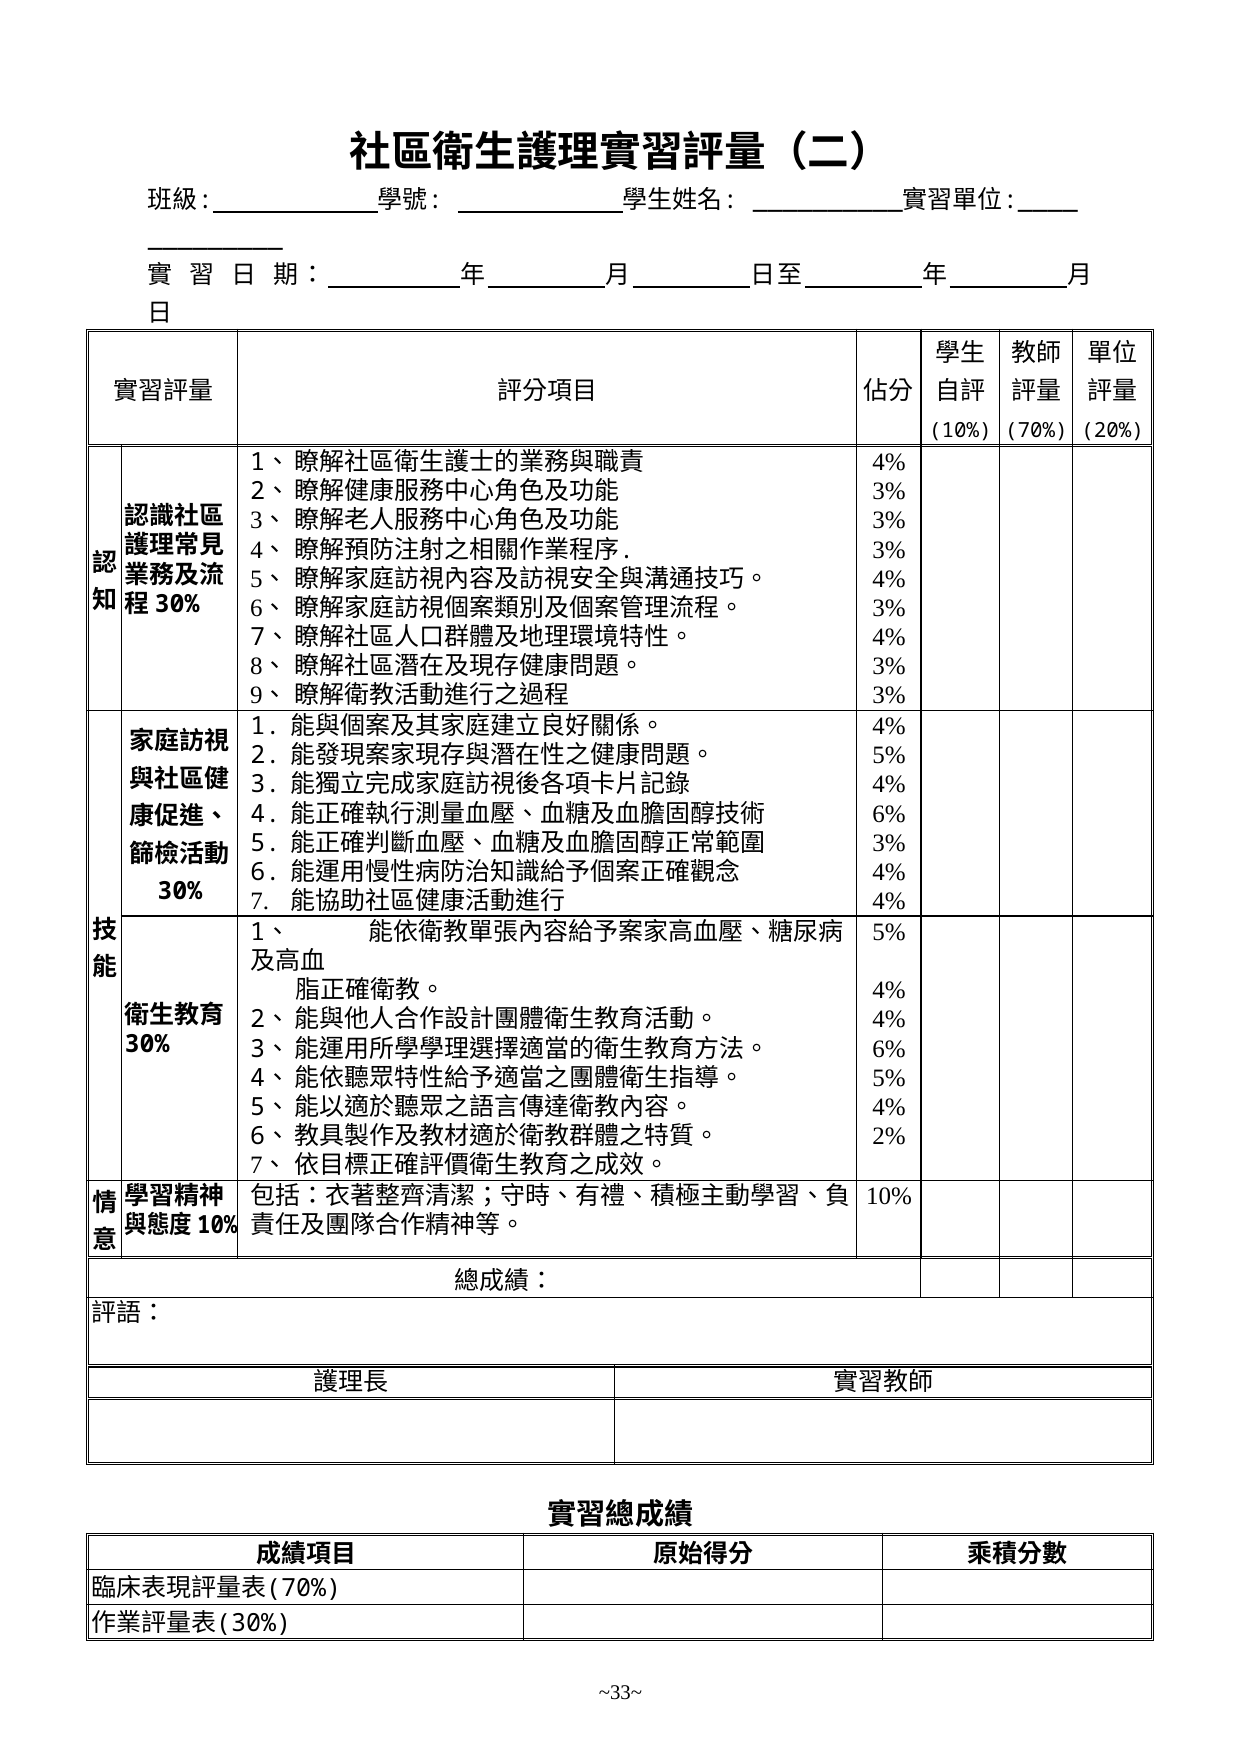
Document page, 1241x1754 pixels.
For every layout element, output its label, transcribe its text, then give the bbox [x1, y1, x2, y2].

table_cell [1073, 1181, 1151, 1256]
table_cell 瞭解社區衛生護士的業務與職責 瞭解健康服務中心角色及功能 瞭解老人服務中心角色及功能 瞭解預防注射之相關作業程序. 瞭解家庭訪視內容及訪視安全與溝通技巧。 瞭解家庭訪視個案類別及個案管理流程。 瞭解社區人口群體及地理環境特性。 瞭解社區潛在及現存健康問題。 瞭解衛教活動進行之過程 [238, 447, 856, 710]
text 實 習 日 期： 年 月 日至 年 月 日 [148, 253, 1092, 328]
text 社區衛生護理實習評量（二） [148, 118, 1092, 178]
table_header 教師 評量(70%) [1000, 332, 1072, 444]
table_cell 4% 5% 4% 6% 3% 4% 4% [857, 711, 920, 915]
table_cell [1073, 711, 1151, 915]
table_cell 學習精神與態度10% [122, 1181, 237, 1256]
table_cell 家庭訪視與社區健康促進、篩檢活動30% [122, 711, 237, 915]
table_cell [1000, 1181, 1072, 1256]
table_cell [883, 1605, 1151, 1638]
table_cell [89, 1400, 614, 1462]
table_cell [922, 711, 999, 915]
table_header 學生 自評(10%) [922, 332, 999, 444]
table_cell [922, 447, 999, 710]
table_cell [1073, 917, 1151, 1179]
table_header 評分項目 [238, 332, 856, 444]
text 班級: 學號: 學生姓名: __________實習單位:_____________ [148, 178, 1092, 253]
table_cell 能與個案及其家庭建立良好關係。 能發現案家現存與潛在性之健康問題。 能獨立完成家庭訪視後各項卡片記錄 能正確執行測量血壓、血糖及血膽固醇技術 能正確判斷血壓、血糖及血膽固醇正常範圍 能運用慢性病防治知識給予個案正確觀念 能協助社區健康活動進行 [238, 711, 856, 915]
table_cell 護理長 [89, 1368, 614, 1397]
table_cell [922, 1181, 999, 1256]
table_cell 能依衛教單張內容給予案家高血壓、糖尿病及高血 脂正確衛教。 能與他人合作設計團體衛生教育活動。 能運用所學學理選擇適當的衛生教育方法。 能依聽眾特性給予適當之團體衛生指導。 能以適於聽眾之語言傳達衛教內容。 教具製作及教材適於衛教群體之特質。 依目標正確評價衛生教育之成效。 [238, 917, 856, 1179]
table_cell 作業評量表(30%) [89, 1605, 523, 1638]
table_header 實習評量 [89, 332, 237, 444]
table_cell [1000, 447, 1072, 710]
table_header 乘積分數 [883, 1536, 1151, 1569]
table_cell 認識社區護理常見業務及流程30% [122, 447, 237, 710]
table_cell [524, 1605, 882, 1638]
table_cell [883, 1570, 1151, 1603]
table_cell [1000, 711, 1072, 915]
text 實習總成績 [148, 1490, 1092, 1533]
table_cell [615, 1400, 1151, 1462]
table_header 佔分 [857, 332, 920, 444]
table_cell 衛生教育30% [122, 917, 237, 1179]
table_header 單位評量(20%) [1073, 332, 1151, 444]
table_cell [921, 1259, 999, 1297]
table_cell [1000, 1259, 1072, 1297]
table_cell [1073, 447, 1151, 710]
table_cell 10% [857, 1181, 920, 1256]
table_cell 認 知 [89, 447, 121, 710]
table_cell 5% 4% 4% 6% 5% 4% 2% [857, 917, 920, 1179]
table_header 原始得分 [524, 1536, 882, 1569]
table_cell [524, 1570, 882, 1603]
table_cell 總成績： [89, 1259, 920, 1297]
table_header 成績項目 [89, 1536, 523, 1569]
table_cell 臨床表現評量表(70%) [89, 1570, 523, 1603]
table_cell [1000, 917, 1072, 1179]
table_cell 4% 3% 3% 3% 4% 3% 4% 3% 3% [857, 447, 920, 710]
table_cell 包括：衣著整齊清潔；守時、有禮、積極主動學習、負責任及團隊合作精神等。 [238, 1181, 856, 1256]
table_cell 情 意 [89, 1181, 121, 1256]
table_cell [1073, 1259, 1151, 1297]
table_cell [922, 917, 999, 1179]
table_cell 評語： [89, 1298, 1151, 1364]
table_cell 實習教師 [615, 1368, 1151, 1397]
table_cell 技 能 [89, 711, 121, 1179]
